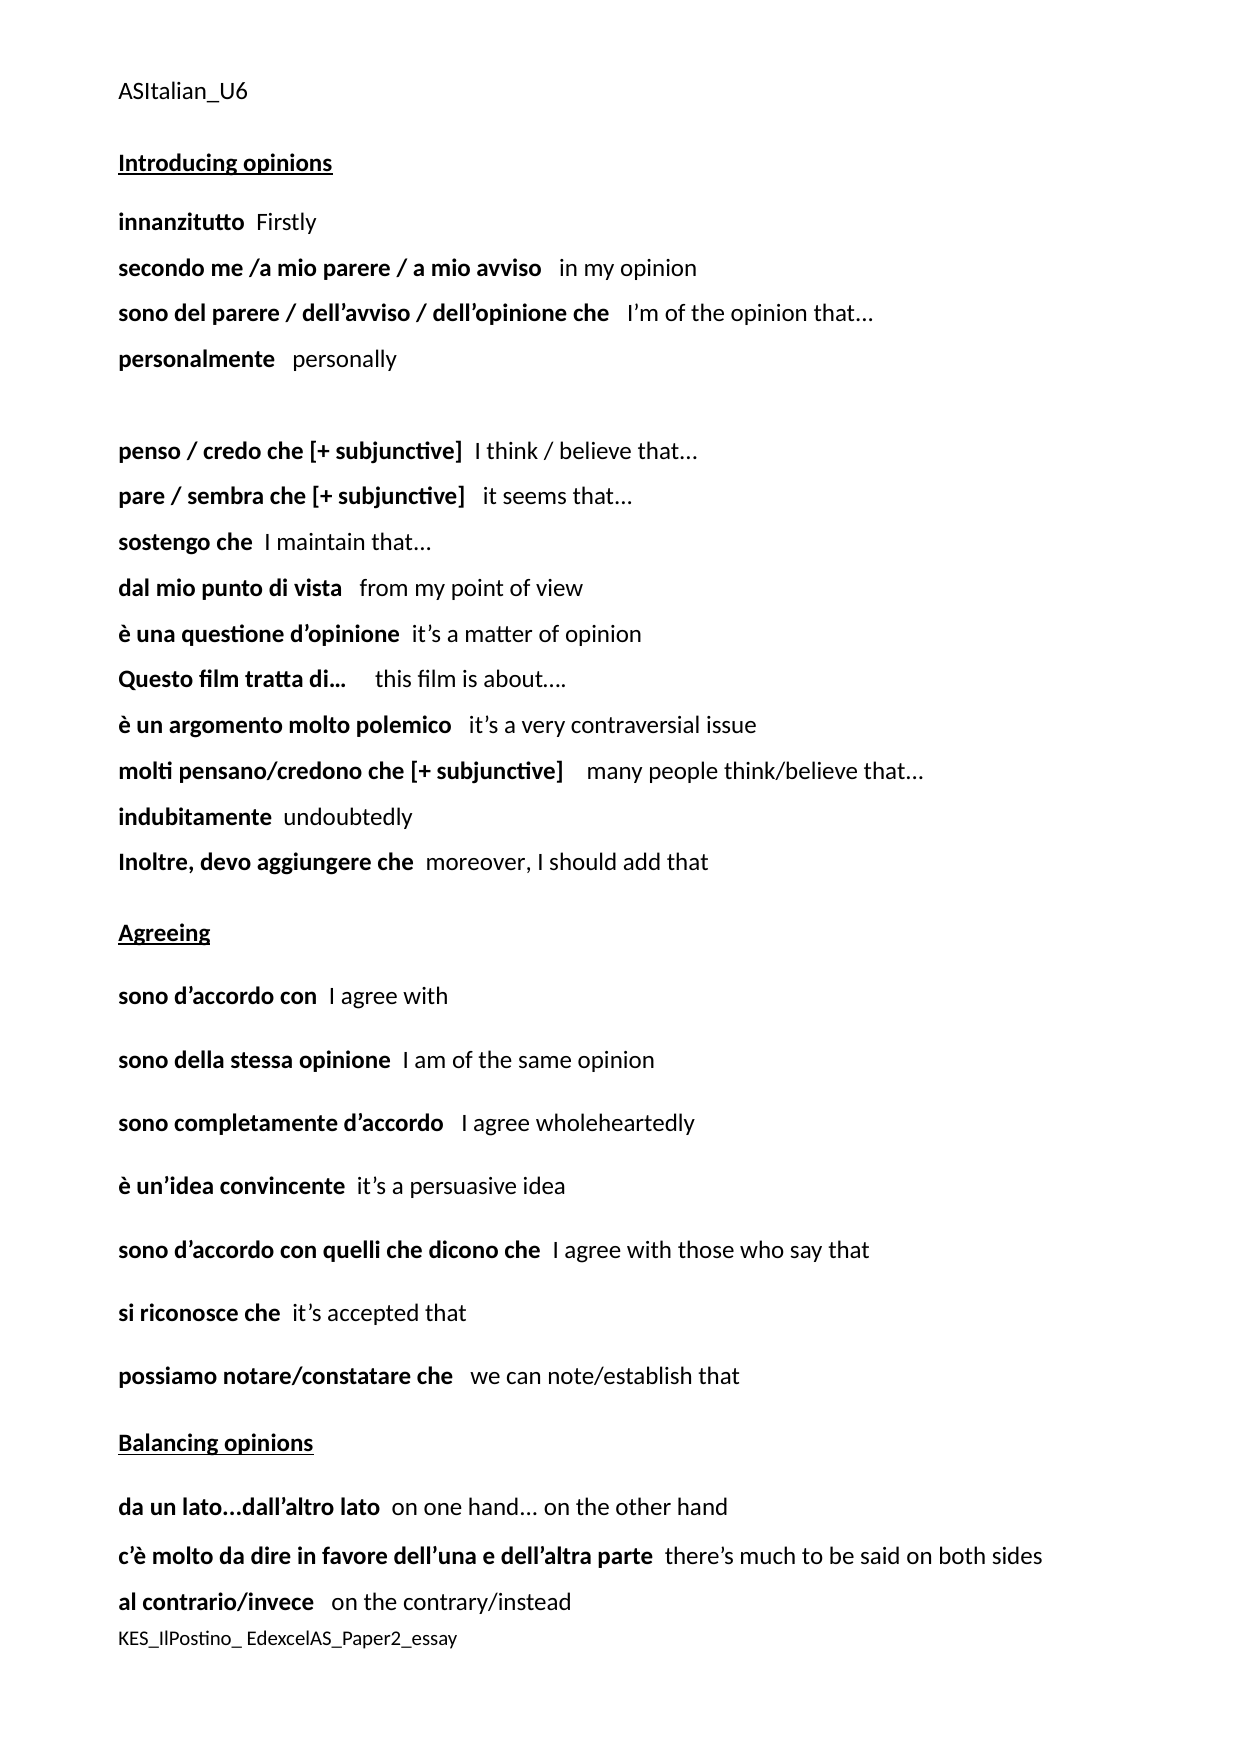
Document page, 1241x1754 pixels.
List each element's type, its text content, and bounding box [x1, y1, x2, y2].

text sostengo che I maintain that... [118, 526, 1122, 557]
text c’è molto da dire in favore dell’una e dell’altra parte there’s much to be said on both sides [118, 1541, 1122, 1571]
text innanzitutto Firstly [118, 206, 1122, 237]
text indubitamente undoubtedly [118, 801, 1122, 831]
text secondo me /a mio parere / a mio avviso in my opinion [118, 252, 1122, 282]
text molti pensano/credono che [+ subjunctive] many people think/believe that... [118, 755, 1122, 785]
text da un lato...dall’altro lato on one hand... on the other hand [118, 1491, 1122, 1522]
text possiamo notare/constatare che we can note/establish that [118, 1360, 1122, 1391]
text è un argomento molto polemico it’s a very contraversial issue [118, 709, 1122, 740]
text pare / sembra che [+ subjunctive] it seems that... [118, 481, 1122, 511]
text Agreeing [118, 917, 1122, 948]
text è una questione d’opinione it’s a matter of opinion [118, 618, 1122, 648]
text Balancing opinions [118, 1427, 1122, 1458]
text Introducing opinions [118, 147, 1122, 177]
text sono del parere / dell’avviso / dell’opinione che I’m of the opinion that... [118, 298, 1122, 328]
text sono d’accordo con I agree with [118, 980, 1122, 1011]
text personalmente personally [118, 343, 1122, 374]
text sono completamente d’accordo I agree wholeheartedly [118, 1107, 1122, 1138]
text Questo film tratta di… this film is about…. [118, 663, 1122, 694]
text sono della stessa opinione I am of the same opinion [118, 1044, 1122, 1074]
text si riconosce che it’s accepted that [118, 1297, 1122, 1328]
text Inoltre, devo aggiungere che moreover, I should add that [118, 846, 1122, 877]
text al contrario/invece on the contrary/instead [118, 1586, 1122, 1617]
text sono d’accordo con quelli che dicono che I agree with those who say that [118, 1234, 1122, 1264]
text dal mio punto di vista from my point of view [118, 572, 1122, 602]
text è un’idea convincente it’s a persuasive idea [118, 1170, 1122, 1201]
text penso / credo che [+ subjunctive] I think / believe that... [118, 435, 1122, 465]
